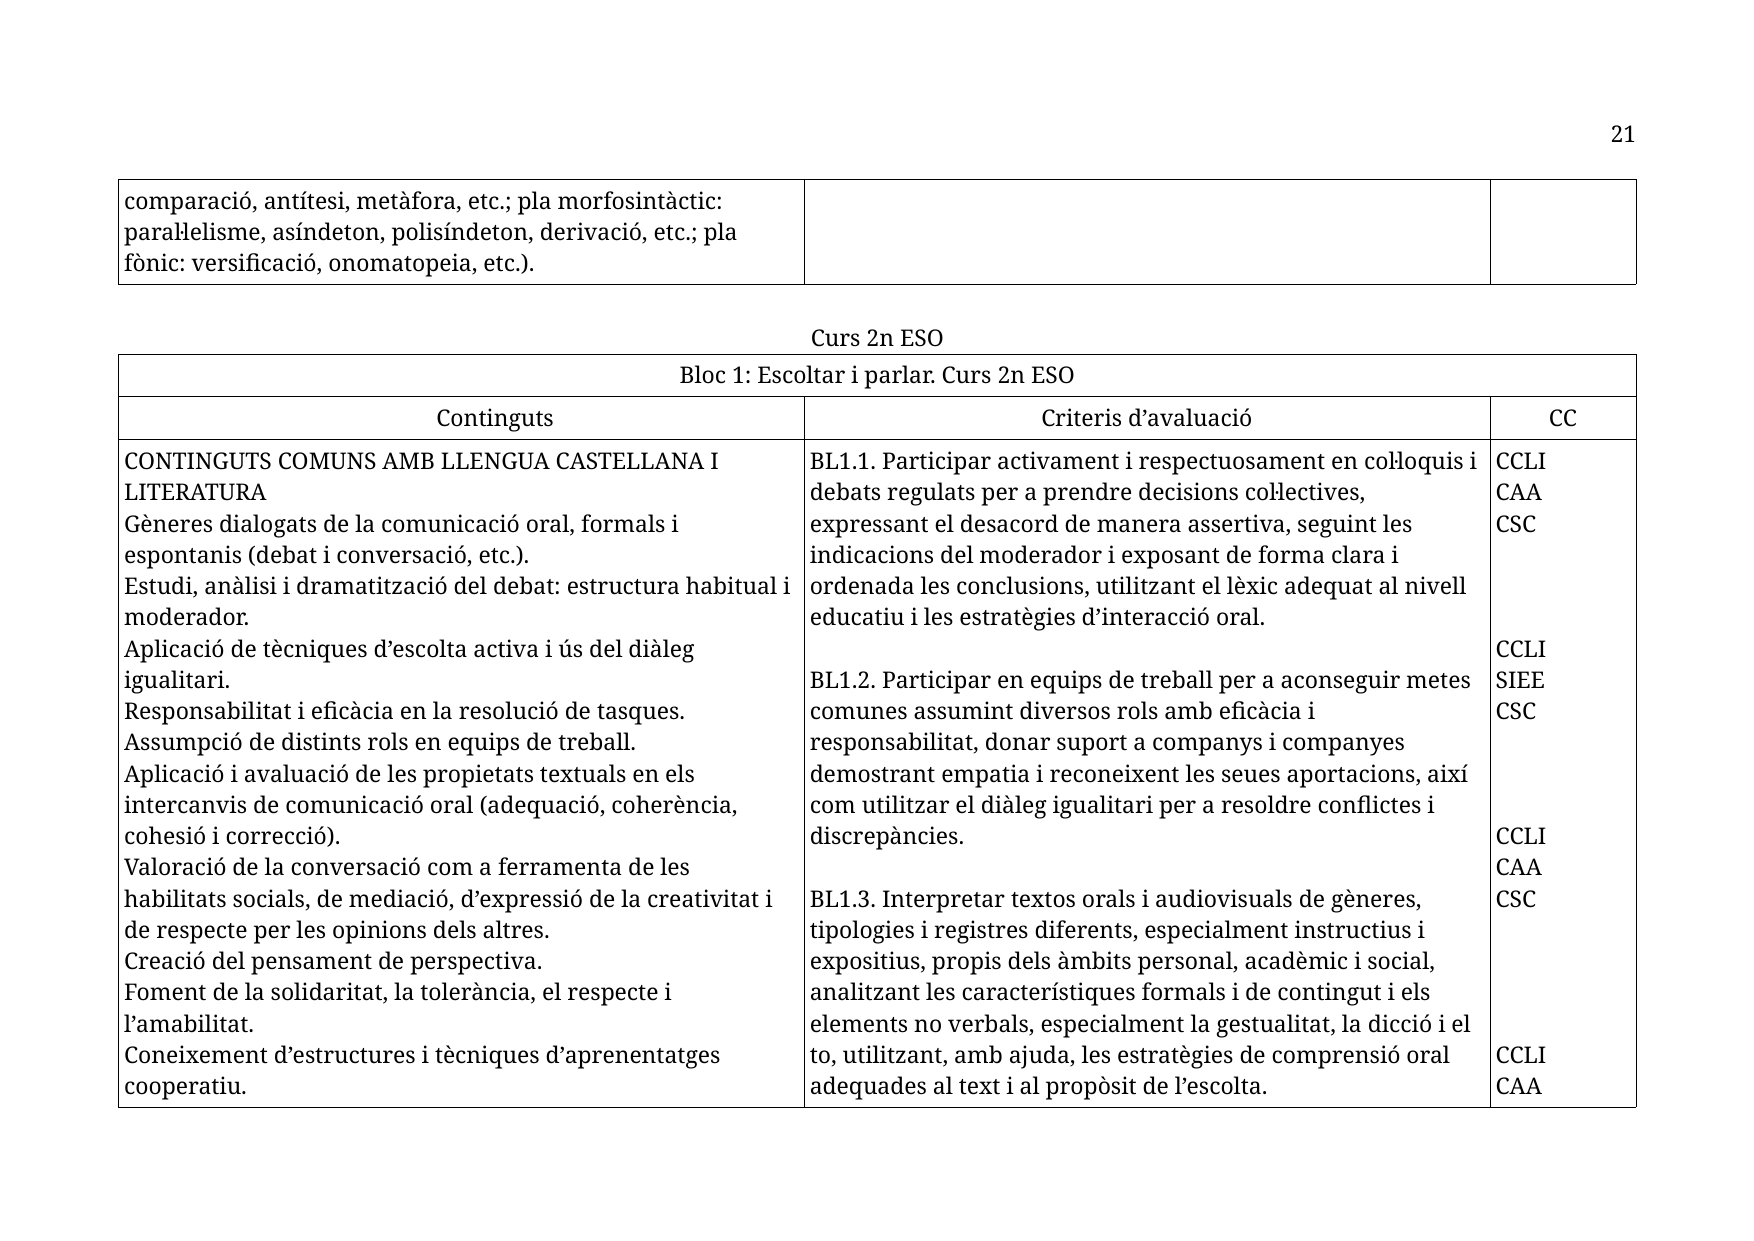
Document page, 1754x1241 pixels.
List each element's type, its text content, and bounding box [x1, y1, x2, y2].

table_cell CCLI CAA CSC CCLI SIEE CSC CCLI CAA CSC CCLI CAA [1491, 440, 1636, 1107]
table_cell BL1.1. Participar activament i respectuosament en col·loquis i debats regulats per a prendre decisions col·lectives, expressant el desacord de manera assertiva, seguint les indicacions del moderador i exposant de forma clara i ordenada les conclusions, utilitzant el lèxic adequat al nivell educatiu i les estratègies d’interacció oral. BL1.2. Participar en equips de treball per a aconseguir metes comunes assumint diversos rols amb eficàcia i responsabilitat, donar suport a companys i companyes demostrant empatia i reconeixent les seues aportacions, així com utilitzar el diàleg igualitari per a resoldre conflictes i discrepàncies. BL1.3. Interpretar textos orals i audiovisuals de gèneres, tipologies i registres diferents, especialment instructius i expositius, propis dels àmbits personal, acadèmic i social, analitzant les característiques formals i de contingut i els elements no verbals, especialment la gestualitat, la dicció i el to, utilitzant, amb ajuda, les estratègies de comprensió oral adequades al text i al propòsit de l’escolta. [805, 440, 1490, 1107]
table_cell comparació, antítesi, metàfora, etc.; pla morfosintàctic: paral·lelisme, asíndeton, polisíndeton, derivació, etc.; pla fònic: versificació, onomatopeia, etc.). [119, 180, 804, 284]
table_cell Criteris d’avaluació [805, 397, 1490, 439]
table_cell CONTINGUTS COMUNS AMB LLENGUA CASTELLANA I LITERATURA Gèneres dialogats de la comunicació oral, formals i espontanis (debat i conversació, etc.). Estudi, anàlisi i dramatització del debat: estructura habitual i moderador. Aplicació de tècniques d’escolta activa i ús del diàleg igualitari. Responsabilitat i eficàcia en la resolució de tasques. Assumpció de distints rols en equips de treball. Aplicació i avaluació de les propietats textuals en els intercanvis de comunicació oral (adequació, coherència, cohesió i correcció). Valoració de la conversació com a ferramenta de les habilitats socials, de mediació, d’expressió de la creativitat i de respecte per les opinions dels altres. Creació del pensament de perspectiva. Foment de la solidaritat, la tolerància, el respecte i l’amabilitat. Coneixement d’estructures i tècniques d’aprenentatges cooperatiu. [119, 440, 804, 1107]
table_header Bloc 1: Escoltar i parlar. Curs 2n ESO [119, 355, 1636, 396]
table_cell Continguts [119, 397, 804, 439]
table_cell CC [1491, 397, 1636, 439]
table_cell [805, 180, 1490, 284]
text Curs 2n ESO [118, 322, 1636, 354]
table_cell [1491, 180, 1636, 284]
